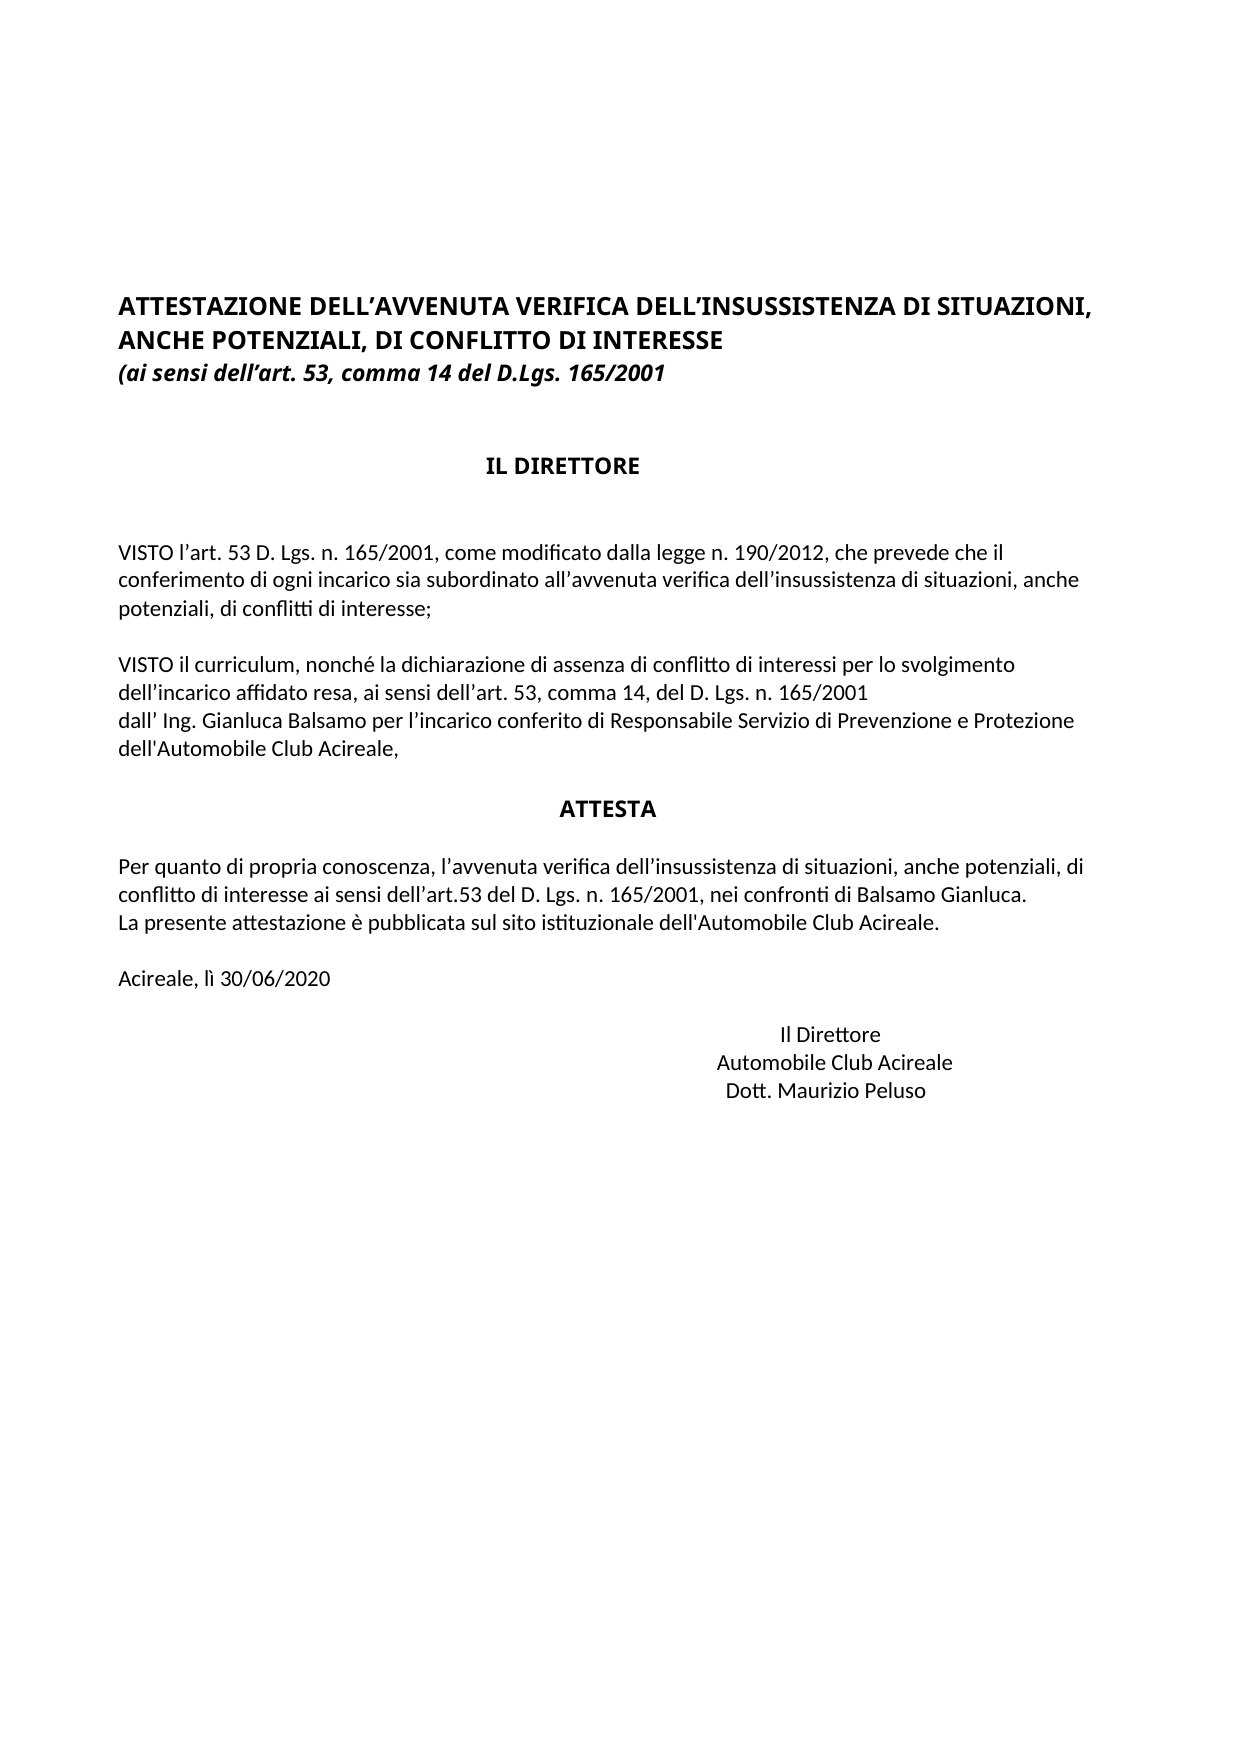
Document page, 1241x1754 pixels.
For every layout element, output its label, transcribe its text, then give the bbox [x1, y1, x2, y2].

text VISTO il curriculum, nonché la dichiarazione di assenza di conflitto di interessi per lo svolgimento [118, 650, 1122, 678]
text Automobile Club Acireale [633, 1048, 1122, 1076]
text Il Direttore [706, 1020, 1122, 1048]
text Dott. Maurizio Peluso [118, 1076, 1122, 1104]
text La presente attestazione è pubblicata sul sito istituzionale dell'Automobile Club Acireale. [118, 908, 1122, 936]
text ATTESTAZIONE DELL’AVVENUTA VERIFICA DELL’INSUSSISTENZA DI SITUAZIONI, ANCHE POTENZIALI, DI CONFLITTO DI INTERESSE [118, 288, 1122, 357]
text dell’incarico affidato resa, ai sensi dell’art. 53, comma 14, del D. Lgs. n. 165/2001 dall’ Ing. Gianluca Balsamo per l’incarico conferito di Responsabile Servizio di Prevenzione e Protezione dell'Automobile Club Acireale, [118, 678, 1122, 762]
text potenziali, di conflitti di interesse; [118, 594, 1122, 622]
text conferimento di ogni incarico sia subordinato all’avvenuta verifica dell’insussistenza di situazioni, anche [118, 566, 1122, 594]
text Acireale, lì 30/06/2020 [118, 964, 1122, 992]
text IL DIRETTORE [412, 450, 1122, 482]
text Per quanto di propria conoscenza, l’avvenuta verifica dell’insussistenza di situazioni, anche potenziali, di conflitto di interesse ai sensi dell’art.53 del D. Lgs. n. 165/2001, nei confronti di Balsamo Gianluca. [118, 852, 1122, 908]
text (ai sensi dell’art. 53, comma 14 del D.Lgs. 165/2001 [118, 357, 1122, 388]
text ATTESTA [486, 793, 1122, 824]
text VISTO l’art. 53 D. Lgs. n. 165/2001, come modificato dalla legge n. 190/2012, che prevede che il [118, 538, 1122, 566]
